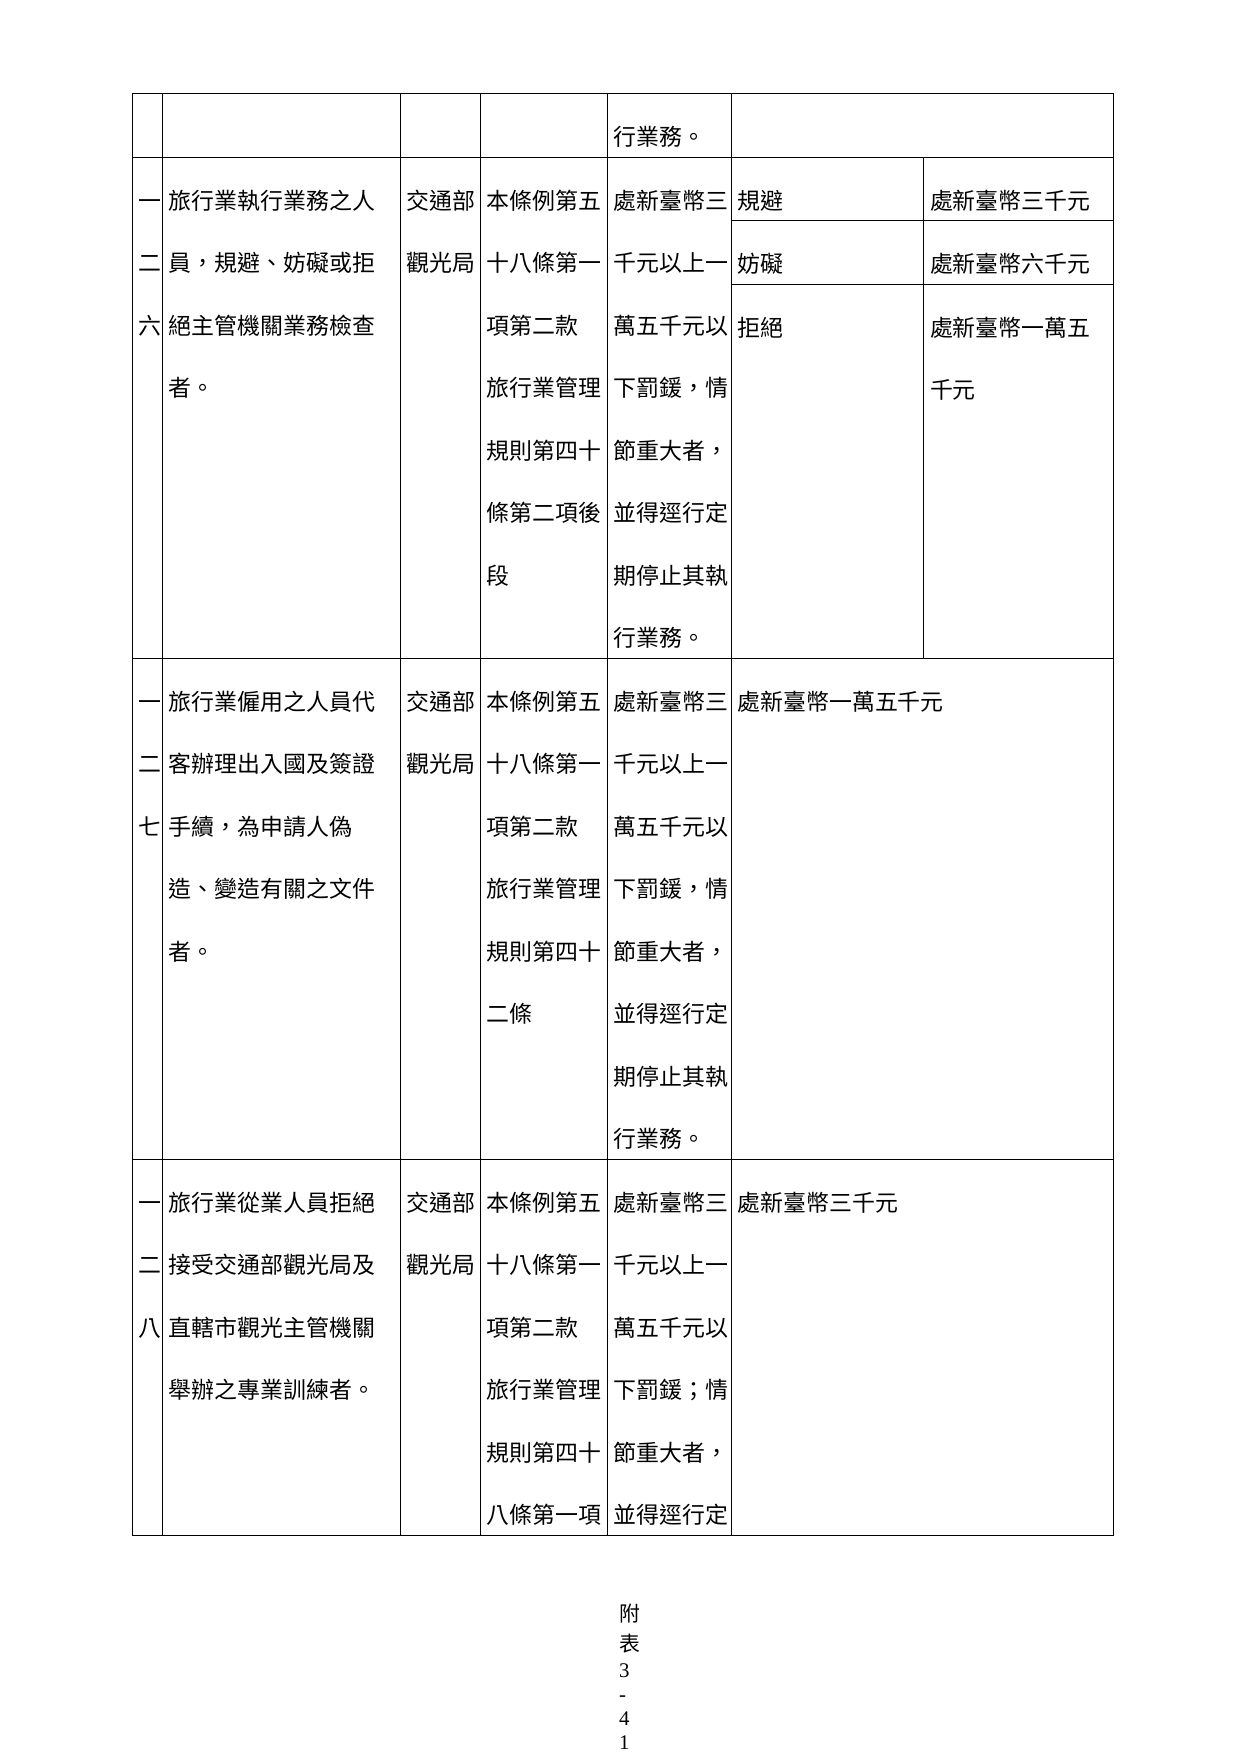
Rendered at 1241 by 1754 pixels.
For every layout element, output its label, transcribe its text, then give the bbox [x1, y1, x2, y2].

table_cell 妨礙 [732, 221, 923, 284]
table_cell 交通部觀光局 [401, 1160, 480, 1535]
table_cell [1114, 157, 1125, 220]
table_cell 行業務。 [608, 94, 731, 157]
table_cell 交通部觀光局 [401, 158, 480, 658]
table_cell 旅行業從業人員拒絕接受交通部觀光局及直轄市觀光主管機關舉辦之專業訓練者。 [163, 1160, 400, 1535]
table_cell [1114, 658, 1125, 1159]
table_cell 本條例第五十八條第一項第二款 旅行業管理規則第四十二條 [481, 659, 607, 1159]
table_cell [163, 94, 400, 157]
table_cell 交通部觀光局 [401, 659, 480, 1159]
table_cell 處新臺幣三千元 [924, 158, 1113, 220]
table_cell 處新臺幣三千元以上一萬五千元以下罰鍰；情節重大者，並得逕行定 [608, 1160, 731, 1535]
table_cell 一二七 [133, 659, 162, 1159]
table_cell 處新臺幣一萬五千元 [732, 659, 1113, 1159]
table_cell [1114, 93, 1125, 157]
table_cell 本條例第五十八條第一項第二款 旅行業管理規則第四十八條第一項 [481, 1160, 607, 1535]
table_cell [1114, 1159, 1125, 1535]
table_cell 處新臺幣三千元以上一萬五千元以下罰鍰，情節重大者，並得逕行定期停止其執行業務。 [608, 158, 731, 658]
table_cell [401, 94, 480, 157]
table_cell 拒絕 [732, 285, 923, 658]
table_cell 處新臺幣三千元 [732, 1160, 1113, 1535]
table_cell 處新臺幣六千元 [924, 221, 1113, 284]
table_cell 旅行業執行業務之人員，規避、妨礙或拒絕主管機關業務檢查者。 [163, 158, 400, 658]
table_cell 處新臺幣三千元以上一萬五千元以下罰鍰，情節重大者，並得逕行定期停止其執行業務。 [608, 659, 731, 1159]
table_cell [481, 94, 607, 157]
table_cell 規避 [732, 158, 923, 220]
table_cell [1114, 220, 1125, 284]
table_cell 本條例第五十八條第一項第二款 旅行業管理規則第四十條第二項後段 [481, 158, 607, 658]
table_cell 一二六 [133, 158, 162, 658]
table_cell [133, 94, 162, 157]
table_cell [732, 94, 1113, 157]
table_cell [1114, 284, 1125, 658]
table_cell 旅行業僱用之人員代客辦理出入國及簽證手續，為申請人偽造、變造有關之文件者。 [163, 659, 400, 1159]
table_cell 一二八 [133, 1160, 162, 1535]
table_cell 處新臺幣一萬五千元 [924, 285, 1113, 658]
